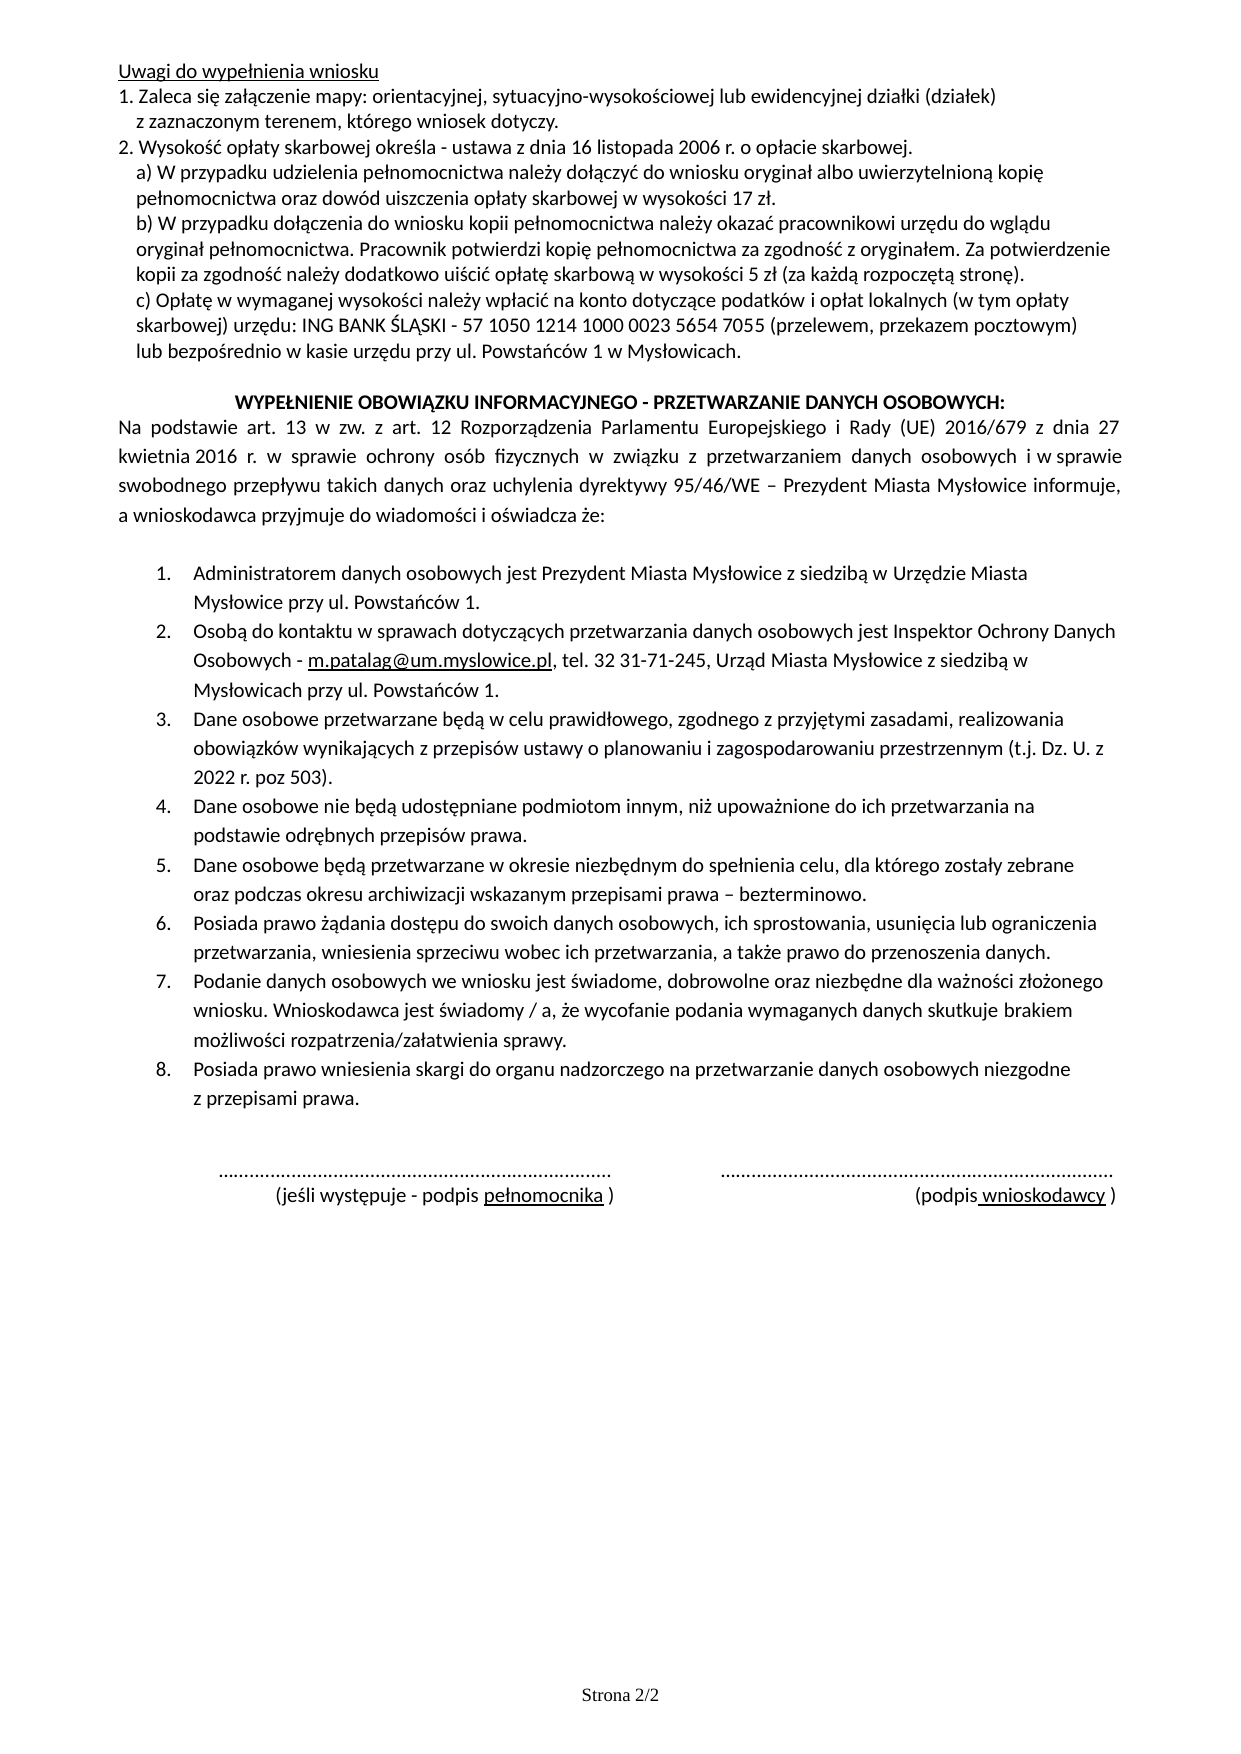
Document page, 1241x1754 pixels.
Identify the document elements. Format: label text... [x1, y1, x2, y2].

text c) Opłatę w wymaganej wysokości należy wpłacić na konto dotyczące podatków i opłat lokalnych (w tym opłaty skarbowej) urzędu: ING BANK ŚLĄSKI - 57 1050 1214 1000 0023 5654 7055 (przelewem, przekazem pocztowym) lub bezpośrednio w kasie urzędu przy ul. Powstańców 1 w Mysłowicach. [136, 287, 1122, 363]
list Podanie danych osobowych we wniosku jest świadome, dobrowolne oraz niezbędne dla ważności złożonego wniosku. Wnioskodawca jest świadomy / a, że wycofanie podania wymaganych danych skutkuje brakiem możliwości rozpatrzenia/załatwienia sprawy. [156, 968, 1122, 1052]
text Na podstawie art. 13 w zw. z art. 12 Rozporządzenia Parlamentu Europejskiego i Rady (UE) 2016/679 z dnia 27 kwietnia 2016 r. w sprawie ochrony osób fizycznych w związku z przetwarzaniem danych osobowych i w sprawie swobodnego przepływu takich danych oraz uchylenia dyrektywy 95/46/WE – Prezydent Miasta Mysłowice informuje, a wnioskodawca przyjmuje do wiadomości i oświadcza że: [118, 414, 1122, 527]
text Uwagi do wypełnienia wniosku [118, 58, 1122, 83]
text WYPEŁNIENIE OBOWIĄZKU INFORMACYJNEGO - PRZETWARZANIE DANYCH OSOBOWYCH: [118, 389, 1122, 414]
list Osobą do kontaktu w sprawach dotyczących przetwarzania danych osobowych jest Inspektor Ochrony Danych Osobowych - m.patalag@um.myslowice.pl, tel. 32 31-71-245, Urząd Miasta Mysłowice z siedzibą w Mysłowicach przy ul. Powstańców 1. [156, 618, 1122, 702]
list Administratorem danych osobowych jest Prezydent Miasta Mysłowice z siedzibą w Urzędzie Miasta Mysłowice przy ul. Powstańców 1. [156, 560, 1122, 615]
text a) W przypadku udzielenia pełnomocnictwa należy dołączyć do wniosku oryginał albo uwierzytelnioną kopię pełnomocnictwa oraz dowód uiszczenia opłaty skarbowej w wysokości 17 zł. [136, 159, 1122, 210]
table_header …........................................................................ (jeśli występuje - podpis pełnomocnika ) [118, 1126, 620, 1214]
list Dane osobowe nie będą udostępniane podmiotom innym, niż upoważnione do ich przetwarzania na podstawie odrębnych przepisów prawa. [156, 793, 1122, 848]
text 1. Zaleca się załączenie mapy: orientacyjnej, sytuacyjno-wysokościowej lub ewidencyjnej działki (działek) z zaznaczonym terenem, którego wniosek dotyczy. [118, 83, 1122, 134]
table_header …........................................................................ (podpis wnioskodawcy ) [620, 1126, 1122, 1214]
list Dane osobowe będą przetwarzane w okresie niezbędnym do spełnienia celu, dla którego zostały zebrane oraz podczas okresu archiwizacji wskazanym przepisami prawa – bezterminowo. [156, 852, 1122, 906]
list Dane osobowe przetwarzane będą w celu prawidłowego, zgodnego z przyjętymi zasadami, realizowania obowiązków wynikających z przepisów ustawy o planowaniu i zagospodarowaniu przestrzennym (t.j. Dz. U. z 2022 r. poz 503). [156, 706, 1122, 790]
list Posiada prawo wniesienia skargi do organu nadzorczego na przetwarzanie danych osobowych niezgodne z przepisami prawa. [156, 1056, 1122, 1111]
text b) W przypadku dołączenia do wniosku kopii pełnomocnictwa należy okazać pracownikowi urzędu do wglądu oryginał pełnomocnictwa. Pracownik potwierdzi kopię pełnomocnictwa za zgodność z oryginałem. Za potwierdzenie kopii za zgodność należy dodatkowo uiścić opłatę skarbową w wysokości 5 zł (za każdą rozpoczętą stronę). [136, 211, 1122, 287]
text 2. Wysokość opłaty skarbowej określa - ustawa z dnia 16 listopada 2006 r. o opłacie skarbowej. [118, 134, 1122, 159]
list Posiada prawo żądania dostępu do swoich danych osobowych, ich sprostowania, usunięcia lub ograniczenia przetwarzania, wniesienia sprzeciwu wobec ich przetwarzania, a także prawo do przenoszenia danych. [156, 910, 1122, 965]
